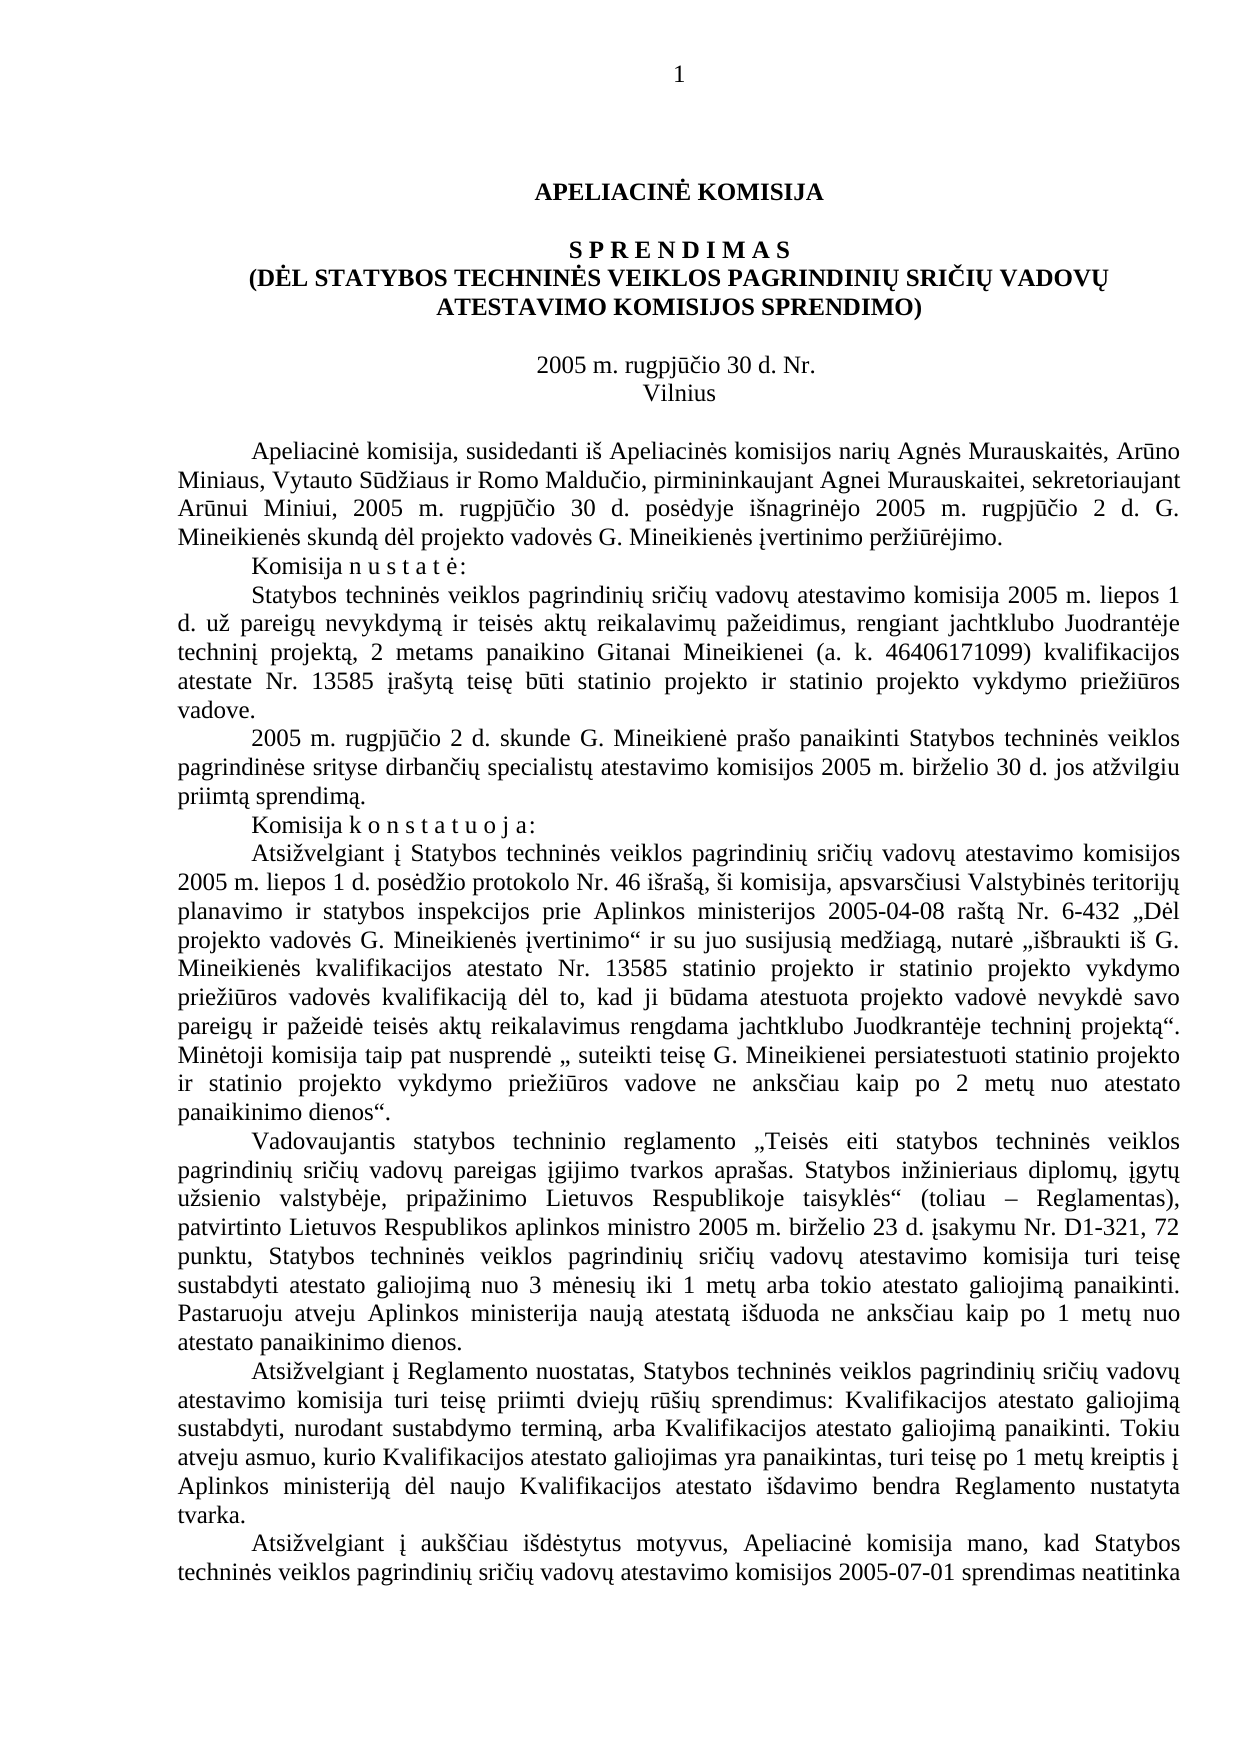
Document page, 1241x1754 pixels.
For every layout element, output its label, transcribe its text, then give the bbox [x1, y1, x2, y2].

text Statybos techninės veiklos pagrindinių sričių vadovų atestavimo komisija 2005 m. liepos 1 d. už pareigų nevykdymą ir teisės aktų reikalavimų pažeidimus, rengiant jachtklubo Juodrantėje techninį projektą, 2 metams panaikino Gitanai Mineikienei (a. k. 46406171099) kvalifikacijos atestate Nr. 13585 įrašytą teisę būti statinio projekto ir statinio projekto vykdymo priežiūros vadove. [177, 580, 1181, 723]
text APELIACINĖ KOMISIJA [177, 177, 1181, 206]
text S P R E N D I M A S [177, 235, 1181, 263]
text Komisija konstatuoja: [177, 810, 1181, 838]
text Atsižvelgiant į Statybos techninės veiklos pagrindinių sričių vadovų atestavimo komisijos 2005 m. liepos 1 d. posėdžio protokolo Nr. 46 išrašą, ši komisija, apsvarsčiusi Valstybinės teritorijų planavimo ir statybos inspekcijos prie Aplinkos ministerijos 2005-04-08 raštą Nr. 6-432 „Dėl projekto vadovės G. Mineikienės įvertinimo“ ir su juo susijusią medžiagą, nutarė „išbraukti iš G. Mineikienės kvalifikacijos atestato Nr. 13585 statinio projekto ir statinio projekto vykdymo priežiūros vadovės kvalifikaciją dėl to, kad ji būdama atestuota projekto vadovė nevykdė savo pareigų ir pažeidė teisės aktų reikalavimus rengdama jachtklubo Juodkrantėje techninį projektą“. Minėtoji komisija taip pat nusprendė „ suteikti teisę G. Mineikienei persiatestuoti statinio projekto ir statinio projekto vykdymo priežiūros vadove ne anksčiau kaip po 2 metų nuo atestato panaikinimo dienos“. [177, 838, 1181, 1126]
text 2005 m. rugpjūčio 30 d. Nr. [177, 350, 1181, 378]
text Vadovaujantis statybos techninio reglamento „Teisės eiti statybos techninės veiklos pagrindinių sričių vadovų pareigas įgijimo tvarkos aprašas. Statybos inžinieriaus diplomų, įgytų užsienio valstybėje, pripažinimo Lietuvos Respublikoje taisyklės“ (toliau – Reglamentas), patvirtinto Lietuvos Respublikos aplinkos ministro 2005 m. birželio 23 d. įsakymu Nr. D1-321, 72 punktu, Statybos techninės veiklos pagrindinių sričių vadovų atestavimo komisija turi teisę sustabdyti atestato galiojimą nuo 3 mėnesių iki 1 metų arba tokio atestato galiojimą panaikinti. Pastaruoju atveju Aplinkos ministerija naują atestatą išduoda ne anksčiau kaip po 1 metų nuo atestato panaikinimo dienos. [177, 1126, 1181, 1356]
text Atsižvelgiant į Reglamento nuostatas, Statybos techninės veiklos pagrindinių sričių vadovų atestavimo komisija turi teisę priimti dviejų rūšių sprendimus: Kvalifikacijos atestato galiojimą sustabdyti, nurodant sustabdymo terminą, arba Kvalifikacijos atestato galiojimą panaikinti. Tokiu atveju asmuo, kurio Kvalifikacijos atestato galiojimas yra panaikintas, turi teisę po 1 metų kreiptis į Aplinkos ministeriją dėl naujo Kvalifikacijos atestato išdavimo bendra Reglamento nustatyta tvarka. [177, 1356, 1181, 1528]
text Komisija nustatė: [177, 551, 1181, 580]
text Apeliacinė komisija, susidedanti iš Apeliacinės komisijos narių Agnės Murauskaitės, Arūno Miniaus, Vytauto Sūdžiaus ir Romo Maldučio, pirmininkaujant Agnei Murauskaitei, sekretoriaujant Arūnui Miniui, 2005 m. rugpjūčio 30 d. posėdyje išnagrinėjo 2005 m. rugpjūčio 2 d. G. Mineikienės skundą dėl projekto vadovės G. Mineikienės įvertinimo peržiūrėjimo. [177, 436, 1181, 551]
text Vilnius [177, 378, 1181, 407]
text Atsižvelgiant į aukščiau išdėstytus motyvus, Apeliacinė komisija mano, kad Statybos techninės veiklos pagrindinių sričių vadovų atestavimo komisijos 2005-07-01 sprendimas neatitinka [177, 1528, 1181, 1586]
text (DĖL STATYBOS TECHNINĖS VEIKLOS PAGRINDINIŲ SRIČIŲ VADOVŲ ATESTAVIMO KOMISIJOS SPRENDIMO) [177, 263, 1181, 321]
text 2005 m. rugpjūčio 2 d. skunde G. Mineikienė prašo panaikinti Statybos techninės veiklos pagrindinėse srityse dirbančių specialistų atestavimo komisijos 2005 m. birželio 30 d. jos atžvilgiu priimtą sprendimą. [177, 723, 1181, 810]
